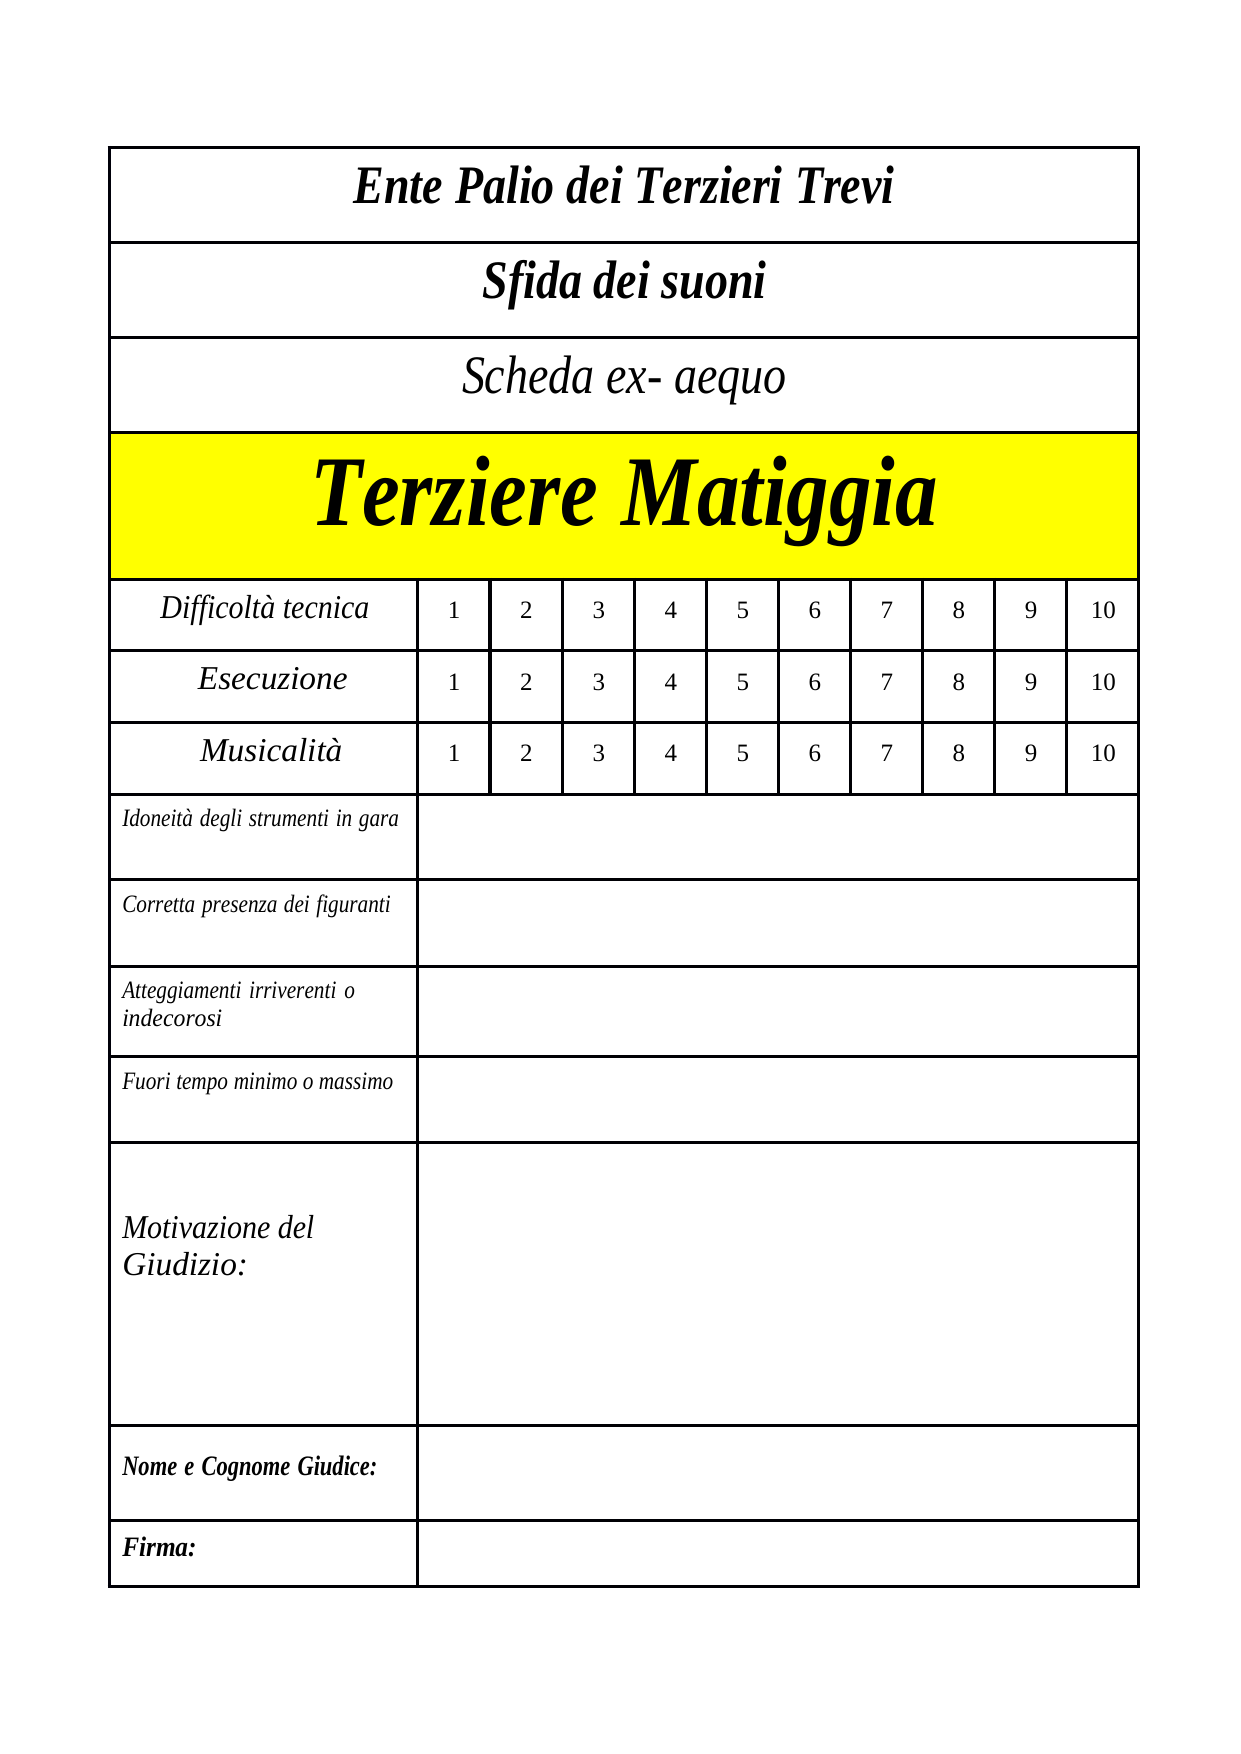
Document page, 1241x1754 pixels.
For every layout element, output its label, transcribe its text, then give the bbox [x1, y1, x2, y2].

table_cell 8 [924, 724, 993, 792]
table_cell 2 [492, 581, 561, 649]
table_cell 10 [1068, 724, 1137, 792]
table_cell Musicalità [111, 724, 416, 792]
table_cell 6 [780, 652, 849, 721]
table_cell 5 [708, 724, 777, 792]
table_cell 7 [852, 652, 921, 721]
table_cell 4 [636, 724, 705, 792]
table_cell [419, 1427, 1137, 1519]
table_cell 8 [924, 581, 993, 649]
table_cell [419, 796, 1137, 878]
table_cell 10 [1068, 581, 1137, 649]
table_cell Corretta presenza dei figuranti [111, 881, 416, 964]
table_cell 2 [492, 652, 561, 721]
table_cell 3 [564, 652, 633, 721]
table_cell Firma: [111, 1522, 416, 1585]
table_cell 10 [1068, 652, 1137, 721]
table_cell 5 [708, 581, 777, 649]
table_cell [419, 1058, 1137, 1141]
table_header Ente Palio dei Terzieri Trevi [111, 149, 1137, 241]
table_cell 4 [636, 652, 705, 721]
table_cell 6 [780, 724, 849, 792]
table_cell [419, 968, 1137, 1055]
table_cell 8 [924, 652, 993, 721]
table_cell Difficoltà tecnica [111, 581, 416, 649]
table_cell 9 [996, 581, 1065, 649]
table_cell Fuori tempo minimo o massimo [111, 1058, 416, 1141]
table_cell Esecuzione [111, 652, 416, 721]
table_cell Motivazione del Giudizio: [111, 1144, 416, 1424]
table_cell Idoneità degli strumenti in gara [111, 796, 416, 878]
table_cell 9 [996, 652, 1065, 721]
table_cell Scheda ex- aequo [111, 339, 1137, 431]
table_cell Nome e Cognome Giudice: [111, 1427, 416, 1519]
table_cell 1 [419, 724, 488, 792]
table_cell 1 [419, 581, 488, 649]
table_cell 5 [708, 652, 777, 721]
table_cell Atteggiamenti irriverenti o indecorosi [111, 968, 416, 1055]
table_cell 2 [492, 724, 561, 792]
table_cell [419, 1522, 1137, 1585]
table_cell 9 [996, 724, 1065, 792]
table_cell 3 [564, 581, 633, 649]
table_cell 3 [564, 724, 633, 792]
table_cell Sfida dei suoni [111, 244, 1137, 336]
table_cell 4 [636, 581, 705, 649]
table_cell [419, 881, 1137, 964]
table_cell 6 [780, 581, 849, 649]
table_cell Terziere Matiggia [111, 434, 1137, 578]
table_cell 7 [852, 581, 921, 649]
table_cell 1 [419, 652, 488, 721]
table_cell [419, 1144, 1137, 1424]
table_cell 7 [852, 724, 921, 792]
